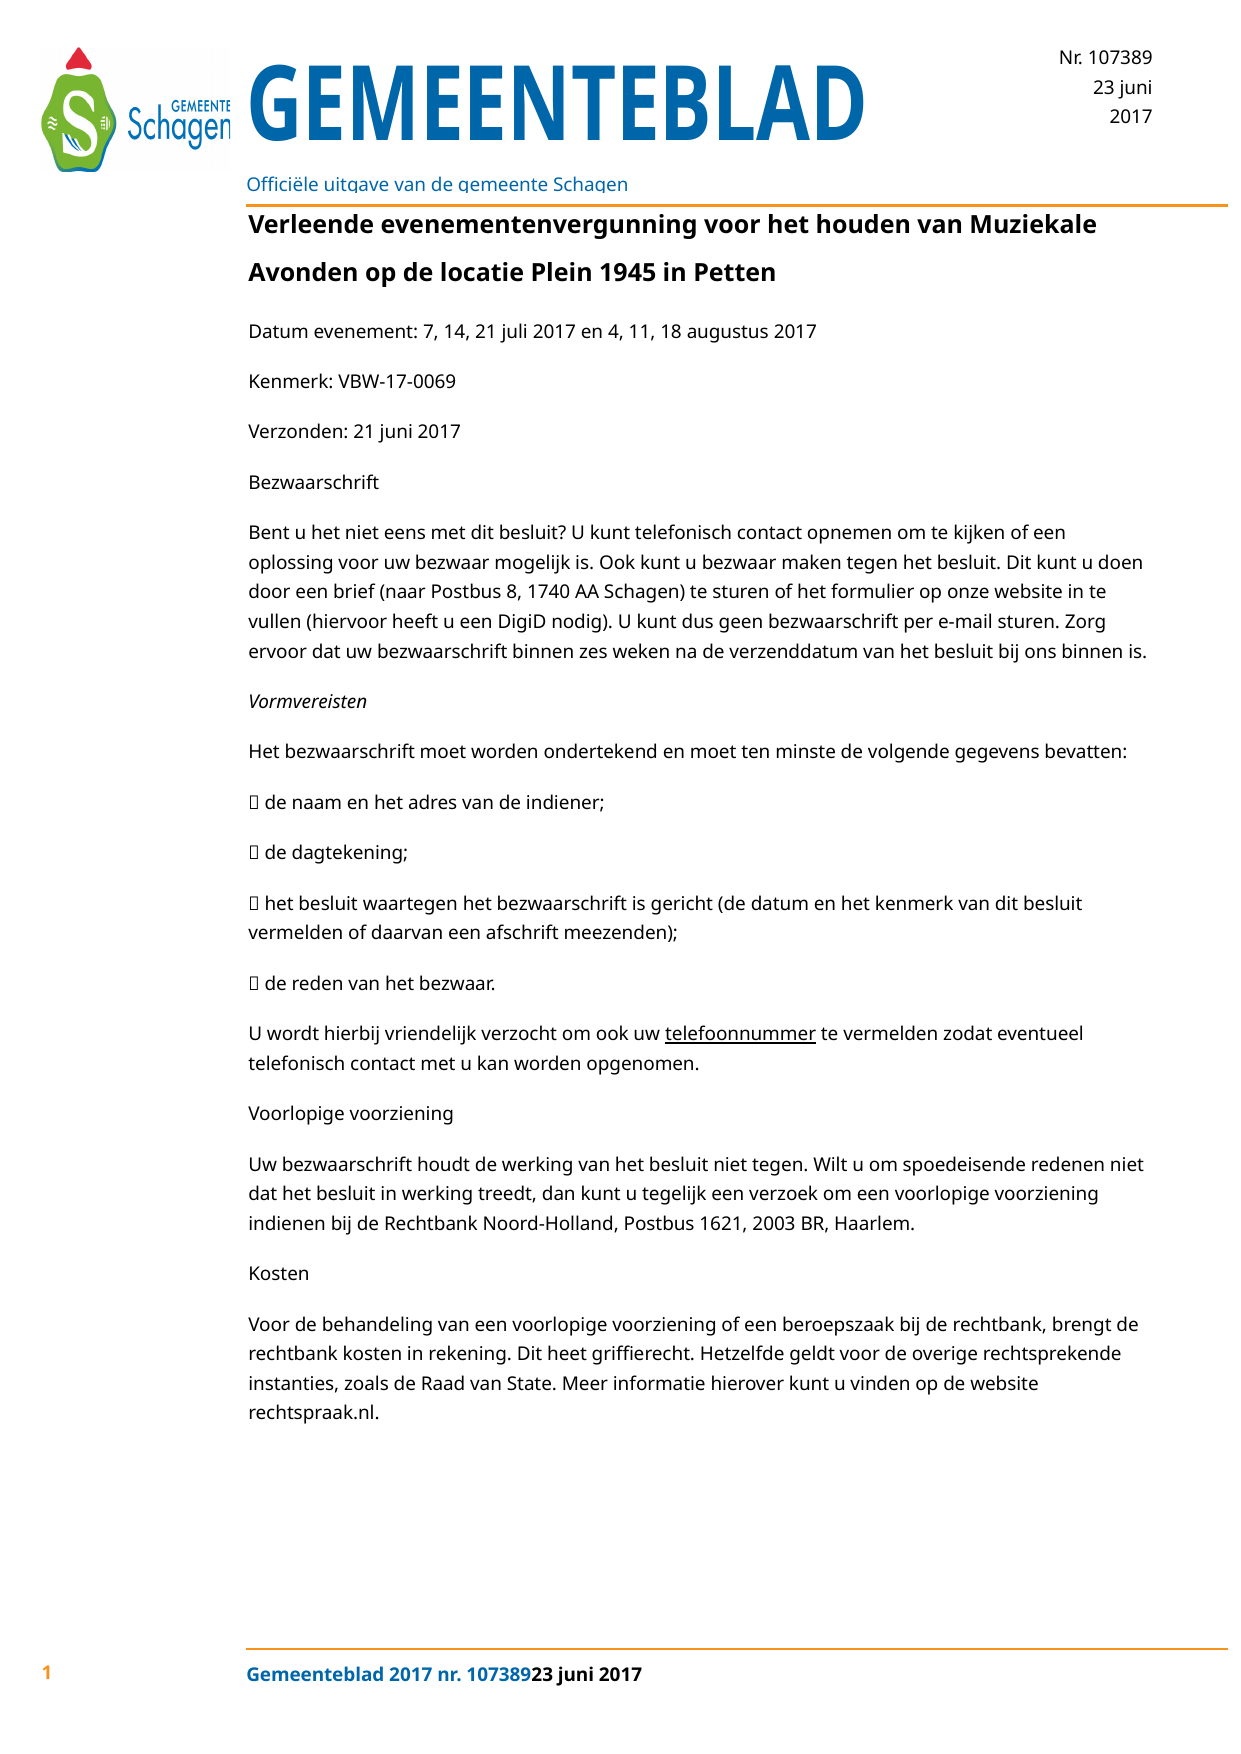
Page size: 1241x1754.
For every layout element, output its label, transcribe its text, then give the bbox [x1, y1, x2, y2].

text Voor de behandeling van een voorlopige voorziening of een beroepszaak bij de rechtbank, brengt de rechtbank kosten in rekening. Dit heet griffierecht. Hetzelfde geldt voor de overige rechtsprekende instanties, zoals de Raad van State. Meer informatie hierover kunt u vinden op de website rechtspraak.nl. [248, 1311, 1152, 1425]
text U wordt hierbij vriendelijk verzocht om ook uw telefoonnummer te vermelden zodat eventueel telefonisch contact met u kan worden opgenomen. [248, 1020, 1152, 1076]
text Kosten [248, 1260, 1152, 1286]
text Vormvereisten [248, 688, 1152, 714]
text Het bezwaarschrift moet worden ondertekend en moet ten minste de volgende gegevens bevatten: [248, 739, 1152, 764]
text  het besluit waartegen het bezwaarschrift is gericht (de datum en het kenmerk van dit besluit vermelden of daarvan een afschrift meezenden); [248, 890, 1152, 945]
text Uw bezwaarschrift houdt de werking van het besluit niet tegen. Wilt u om spoedeisende redenen niet dat het besluit in werking treedt, dan kunt u tegelijk een verzoek om een voorlopige voorziening indienen bij de Rechtbank Noord-Holland, Postbus 1621, 2003 BR, Haarlem. [248, 1151, 1152, 1236]
text Verleende evenementenvergunning voor het houden van Muziekale Avonden op de locatie Plein 1945 in Petten [248, 207, 1152, 288]
text  de naam en het adres van de indiener; [248, 789, 1152, 815]
text Voorlopige voorziening [248, 1100, 1152, 1126]
text Datum evenement: 7, 14, 21 juli 2017 en 4, 11, 18 augustus 2017 [248, 318, 1152, 344]
text Bent u het niet eens met dit besluit? U kunt telefonisch contact opnemen om te kijken of een oplossing voor uw bezwaar mogelijk is. Ook kunt u bezwaar maken tegen het besluit. Dit kunt u doen door een brief (naar Postbus 8, 1740 AA Schagen) te sturen of het formulier op onze website in te vullen (hiervoor heeft u een DigiD nodig). U kunt dus geen bezwaarschrift per e-mail sturen. Zorg ervoor dat uw bezwaarschrift binnen zes weken na de verzenddatum van het besluit bij ons binnen is. [248, 519, 1152, 664]
text Bezwaarschrift [248, 469, 1152, 495]
text  de dagtekening; [248, 839, 1152, 865]
text Verzonden: 21 juni 2017 [248, 419, 1152, 444]
picture [41, 47, 231, 172]
text  de reden van het bezwaar. [248, 970, 1152, 996]
text Kenmerk: VBW-17-0069 [248, 368, 1152, 394]
